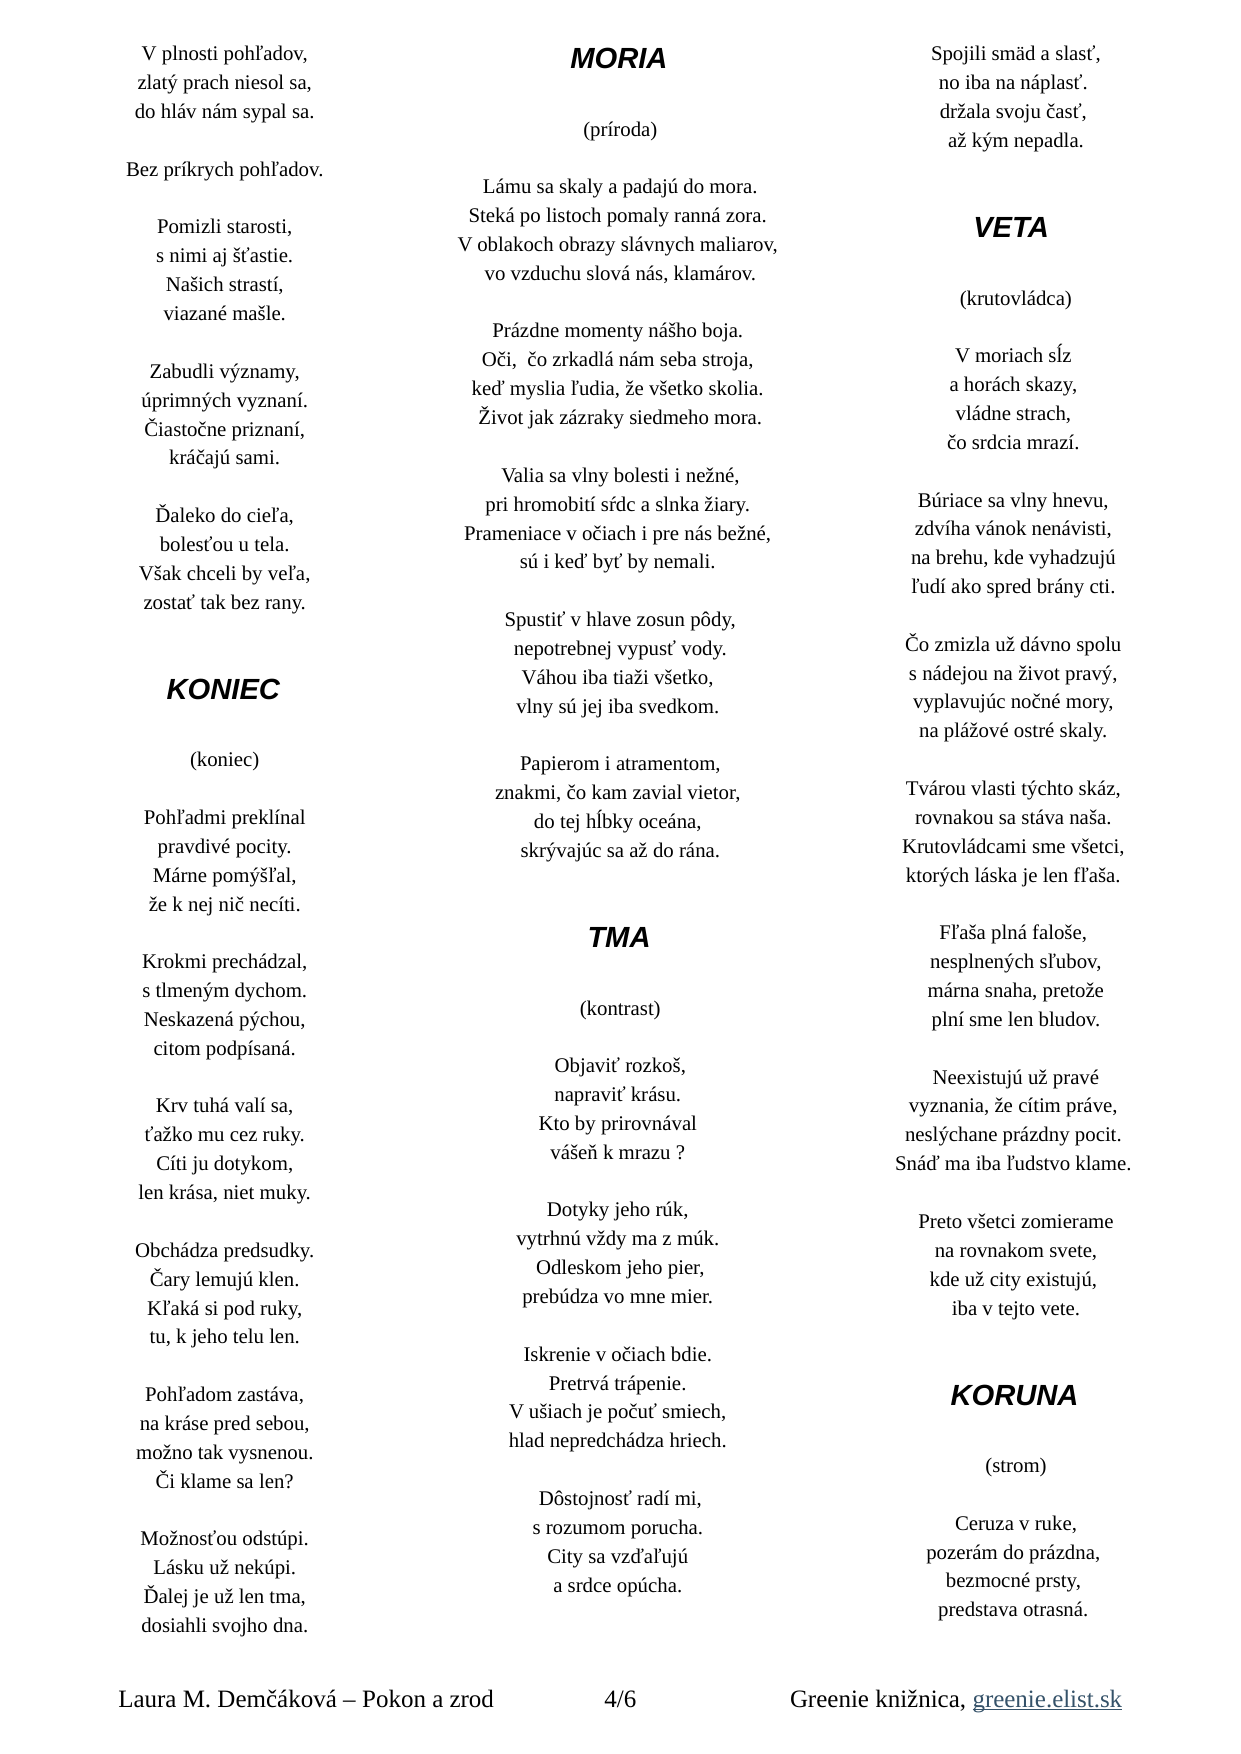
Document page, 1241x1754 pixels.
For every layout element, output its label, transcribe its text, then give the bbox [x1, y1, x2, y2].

text V plnosti pohľadov, [41, 41, 408, 65]
text na kráse pred sebou, [41, 1411, 408, 1435]
text tu, k jeho telu len. [41, 1324, 408, 1348]
text Kto by prirovnával [437, 1111, 803, 1135]
text Váhou iba tiaži všetko, [437, 665, 803, 689]
text Tvárou vlasti týchto skáz, [833, 776, 1199, 800]
text nesplnených sľubov, [833, 949, 1199, 973]
text Pohľadom zastáva, [41, 1382, 408, 1406]
text predstava otrasná. [833, 1597, 1199, 1621]
text Prameniace v očiach i pre nás bežné, [437, 520, 803, 544]
text viazané mašle. [41, 301, 408, 325]
text citom podpísaná. [41, 1036, 408, 1060]
text Našich strastí, [41, 272, 408, 296]
text Neskazená pýchou, [41, 1007, 408, 1031]
text zlatý prach niesol sa, [41, 70, 408, 94]
text pri hromobití sŕdc a slnka žiary. [437, 492, 803, 516]
text iba v tejto vete. [833, 1295, 1199, 1319]
text pravdivé pocity. [41, 834, 408, 858]
text (krutovládca) [833, 286, 1199, 309]
text bolesťou u tela. [41, 532, 408, 556]
text Prázdne momenty nášho boja. [437, 318, 803, 342]
text Krokmi prechádzal, [41, 949, 408, 973]
text Preto všetci zomierame [833, 1209, 1199, 1233]
text vytrhnú vždy ma z múk. [437, 1226, 803, 1250]
text do tej hĺbky oceána, [437, 809, 803, 833]
text Valia sa vlny bolesti i nežné, [437, 463, 803, 487]
text (kontrast) [437, 995, 803, 1019]
text hlad nepredchádza hriech. [437, 1428, 803, 1452]
text do hláv nám sypal sa. [41, 99, 408, 123]
text Čo zmizla už dávno spolu [833, 632, 1199, 656]
text Ďaleko do cieľa, [41, 503, 408, 527]
text City sa vzďaľujú [437, 1544, 803, 1568]
text Cíti ju dotykom, [41, 1151, 408, 1175]
text nepotrebnej vypusť vody. [437, 636, 803, 660]
text Dôstojnosť radí mi, [437, 1486, 803, 1510]
text napraviť krásu. [437, 1082, 803, 1106]
text Život jak zázraky siedmeho mora. [437, 405, 803, 429]
text vášeň k mrazu ? [437, 1140, 803, 1164]
text až kým nepadla. [833, 128, 1199, 152]
text keď myslia ľudia, že všetko skolia. [437, 376, 803, 400]
text Odleskom jeho pier, [437, 1255, 803, 1279]
text Pohľadmi preklínal [41, 805, 408, 829]
text (príroda) [437, 116, 803, 141]
text Búriace sa vlny hnevu, [833, 487, 1199, 512]
text kráčajú sami. [41, 445, 408, 469]
text ktorých láska je len fľaša. [833, 863, 1199, 887]
text a srdce opúcha. [437, 1572, 803, 1597]
text Neexistujú už pravé [833, 1064, 1199, 1089]
text sú i keď byť by nemali. [437, 549, 803, 573]
text s rozumom porucha. [437, 1515, 803, 1539]
text Krv tuhá valí sa, [41, 1093, 408, 1117]
text len krása, niet muky. [41, 1180, 408, 1204]
subtitle VETA [833, 210, 1199, 244]
text možno tak vysnenou. [41, 1440, 408, 1464]
text Pomizli starosti, [41, 214, 408, 238]
text Čary lemujú klen. [41, 1267, 408, 1291]
text plní sme len bludov. [833, 1007, 1199, 1031]
text Či klame sa len? [41, 1468, 408, 1493]
text vlny sú jej iba svedkom. [437, 693, 803, 718]
text Ďalej je už len tma, [41, 1584, 408, 1608]
text Čiastočne priznaní, [41, 416, 408, 441]
text držala svoju časť, [833, 99, 1199, 123]
text Krutovládcami sme všetci, [833, 834, 1199, 858]
text V moriach sĺz [833, 343, 1199, 367]
text bezmocné prsty, [833, 1568, 1199, 1592]
text dosiahli svojho dna. [41, 1613, 408, 1637]
text pozerám do prázdna, [833, 1539, 1199, 1564]
text ľudí ako spred brány cti. [833, 574, 1199, 598]
text Snáď ma iba ľudstvo klame. [833, 1151, 1199, 1175]
text (strom) [833, 1453, 1199, 1477]
text zostať tak bez rany. [41, 589, 408, 614]
text Zabudli významy, [41, 359, 408, 383]
text Obchádza predsudky. [41, 1238, 408, 1262]
text prebúdza vo mne mier. [437, 1284, 803, 1308]
text Pretrvá trápenie. [437, 1371, 803, 1394]
text Bez príkrych pohľadov. [41, 157, 408, 181]
text vládne strach, [833, 401, 1199, 425]
text Lámu sa skaly a padajú do mora. [437, 174, 803, 198]
subtitle MORIA [437, 41, 803, 75]
text rovnakou sa stáva naša. [833, 805, 1199, 829]
text (koniec) [41, 747, 408, 771]
text Márne pomýšľal, [41, 863, 408, 887]
text V oblakoch obrazy slávnych maliarov, [437, 232, 803, 256]
text Spustiť v hlave zosun pôdy, [437, 607, 803, 631]
text Fľaša plná faloše, [833, 920, 1199, 944]
text na plážové ostré skaly. [833, 718, 1199, 742]
subtitle KORUNA [833, 1378, 1199, 1411]
subtitle KONIEC [41, 672, 408, 706]
text Steká po listoch pomaly ranná zora. [437, 203, 803, 227]
text čo srdcia mrazí. [833, 430, 1199, 454]
text márna snaha, pretože [833, 978, 1199, 1002]
text zdvíha vánok nenávisti, [833, 516, 1199, 540]
text s tlmeným dychom. [41, 978, 408, 1002]
text Ceruza v ruke, [833, 1511, 1199, 1535]
text úprimných vyznaní. [41, 388, 408, 412]
text s nádejou na život pravý, [833, 661, 1199, 685]
text Oči, čo zrkadlá nám seba stroja, [437, 347, 803, 371]
text Lásku už nekúpi. [41, 1555, 408, 1579]
text Iskrenie v očiach bdie. [437, 1342, 803, 1366]
text neslýchane prázdny pocit. [833, 1122, 1199, 1146]
text na rovnakom svete, [833, 1238, 1199, 1262]
text no iba na náplasť. [833, 70, 1199, 94]
text vyplavujúc nočné mory, [833, 689, 1199, 713]
text na brehu, kde vyhadzujú [833, 545, 1199, 569]
text ťažko mu cez ruky. [41, 1122, 408, 1146]
text Spojili smäd a slasť, [833, 41, 1199, 65]
text Objaviť rozkoš, [437, 1053, 803, 1077]
text znakmi, čo kam zavial vietor, [437, 780, 803, 804]
text Však chceli by veľa, [41, 561, 408, 585]
text Možnosťou odstúpi. [41, 1526, 408, 1550]
text Papierom i atramentom, [437, 751, 803, 775]
text vyznania, že cítim práve, [833, 1093, 1199, 1117]
text a horách skazy, [833, 372, 1199, 396]
text že k nej nič necíti. [41, 891, 408, 916]
text Dotyky jeho rúk, [437, 1197, 803, 1221]
text skrývajúc sa až do rána. [437, 838, 803, 862]
text Kľaká si pod ruky, [41, 1295, 408, 1319]
text V ušiach je počuť smiech, [437, 1399, 803, 1423]
subtitle TMA [437, 920, 803, 954]
text s nimi aj šťastie. [41, 243, 408, 267]
text kde už city existujú, [833, 1267, 1199, 1291]
text vo vzduchu slová nás, klamárov. [437, 261, 803, 285]
